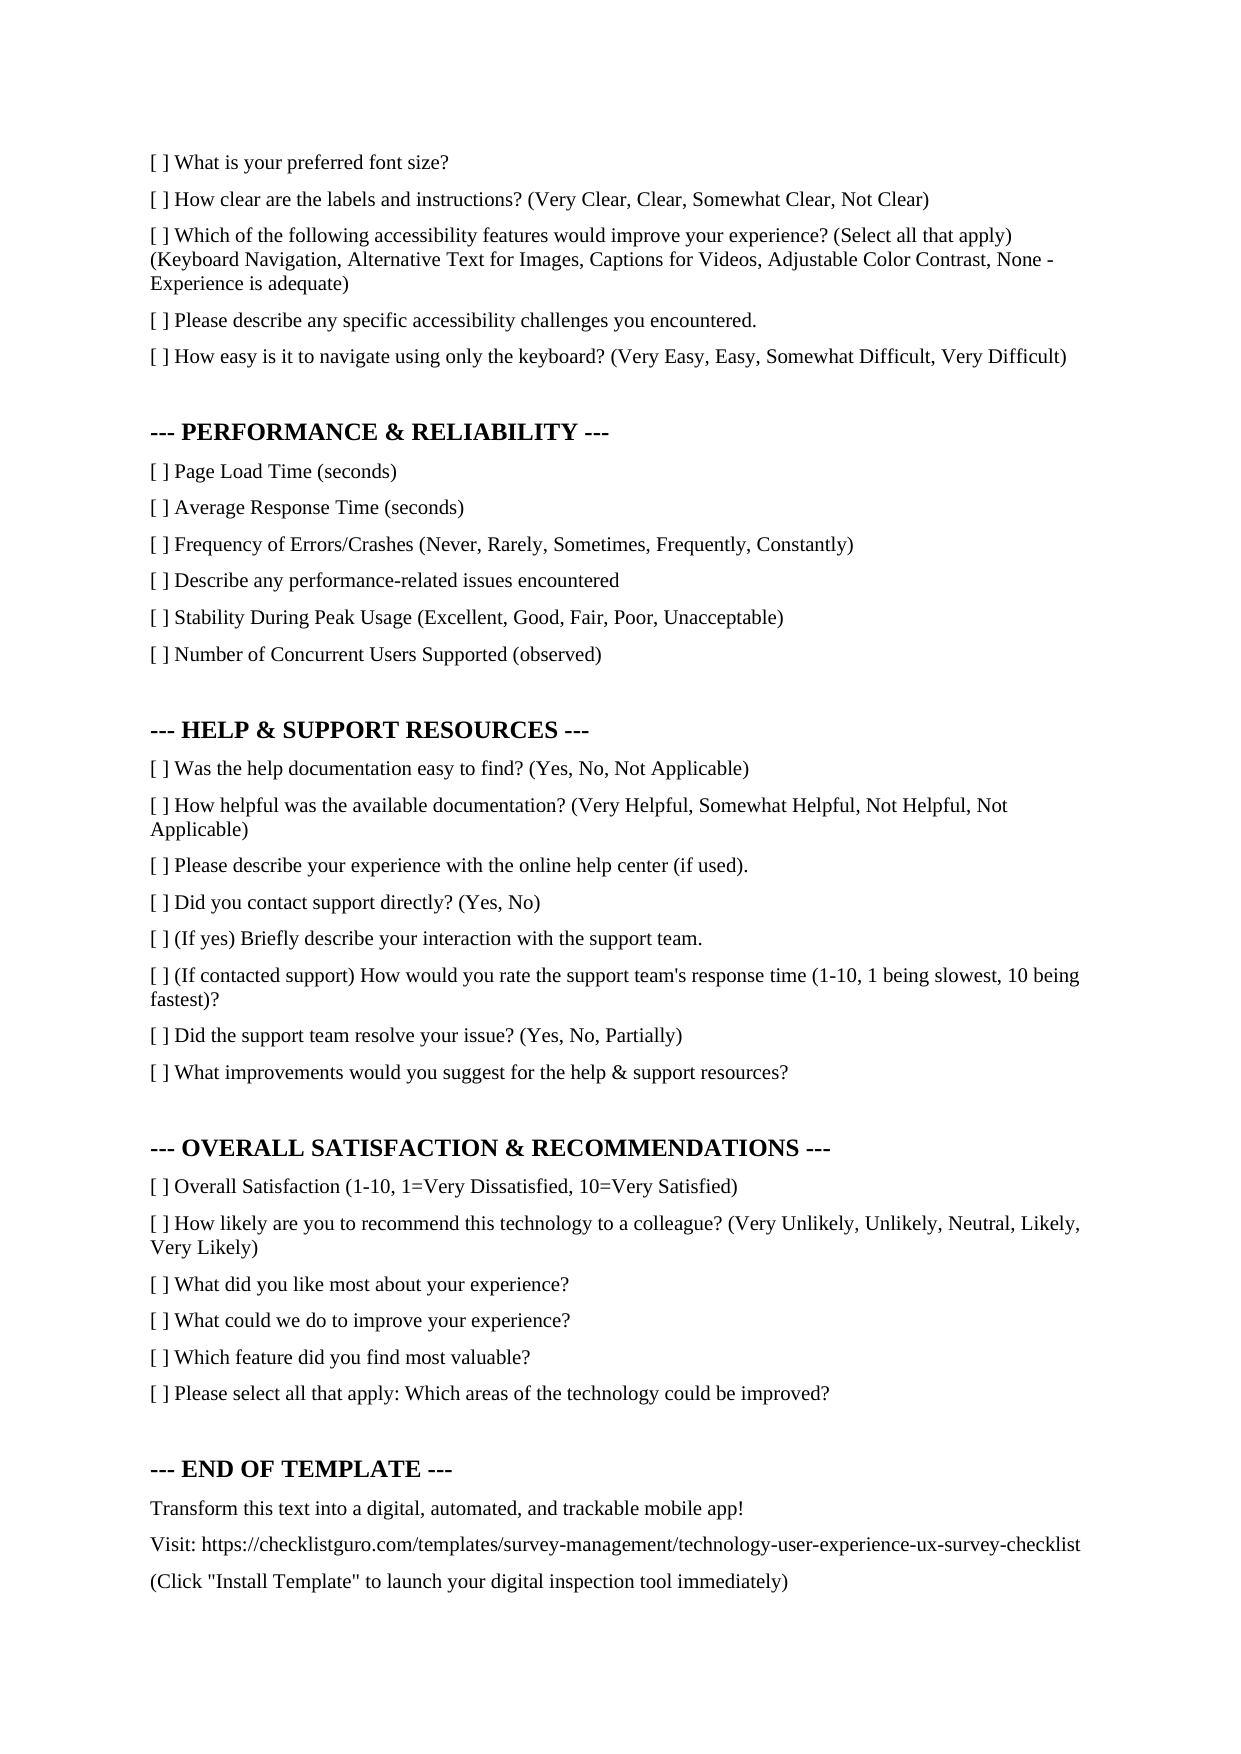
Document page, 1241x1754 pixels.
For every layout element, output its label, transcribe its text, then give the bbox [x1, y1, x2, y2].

text [ ] Which feature did you find most valuable? [150, 1345, 1090, 1369]
text [ ] Average Response Time (seconds) [150, 495, 1090, 519]
text --- END OF TEMPLATE --- [150, 1454, 1090, 1483]
text [ ] Please describe any specific accessibility challenges you encountered. [150, 308, 1090, 332]
text [ ] Number of Concurrent Users Supported (observed) [150, 642, 1090, 666]
text --- PERFORMANCE & RELIABILITY --- [150, 417, 1090, 446]
text [ ] How easy is it to navigate using only the keyboard? (Very Easy, Easy, Somewhat Difficult, Very Difficult) [150, 344, 1090, 368]
text [ ] Describe any performance-related issues encountered [150, 568, 1090, 592]
text Transform this text into a digital, automated, and trackable mobile app! [150, 1496, 1090, 1520]
text [ ] Page Load Time (seconds) [150, 459, 1090, 483]
text --- OVERALL SATISFACTION & RECOMMENDATIONS --- [150, 1133, 1090, 1162]
text [ ] Did the support team resolve your issue? (Yes, No, Partially) [150, 1023, 1090, 1047]
text [ ] Overall Satisfaction (1-10, 1=Very Dissatisfied, 10=Very Satisfied) [150, 1174, 1090, 1198]
text [ ] How helpful was the available documentation? (Very Helpful, Somewhat Helpful, Not Helpful, Not Applicable) [150, 792, 1090, 841]
text [ ] What did you like most about your experience? [150, 1272, 1090, 1296]
text [ ] Frequency of Errors/Crashes (Never, Rarely, Sometimes, Frequently, Constantly) [150, 532, 1090, 556]
text [ ] What improvements would you suggest for the help & support resources? [150, 1060, 1090, 1084]
text [ ] (If contacted support) How would you rate the support team's response time (1-10, 1 being slowest, 10 being fastest)? [150, 963, 1090, 1011]
text [ ] What is your preferred font size? [150, 150, 1090, 174]
text [ ] Was the help documentation easy to find? (Yes, No, Not Applicable) [150, 756, 1090, 780]
text [ ] How clear are the labels and instructions? (Very Clear, Clear, Somewhat Clear, Not Clear) [150, 187, 1090, 211]
text Visit: https://checklistguro.com/templates/survey-management/technology-user-experience-ux-survey-checklist [150, 1532, 1090, 1556]
text [ ] (If yes) Briefly describe your interaction with the support team. [150, 926, 1090, 950]
text [ ] Stability During Peak Usage (Excellent, Good, Fair, Poor, Unacceptable) [150, 605, 1090, 629]
text (Click "Install Template" to launch your digital inspection tool immediately) [150, 1569, 1090, 1593]
text [ ] Please select all that apply: Which areas of the technology could be improved? [150, 1381, 1090, 1405]
text --- HELP & SUPPORT RESOURCES --- [150, 715, 1090, 743]
text [ ] Did you contact support directly? (Yes, No) [150, 890, 1090, 914]
text [ ] Which of the following accessibility features would improve your experience? (Select all that apply) (Keyboard Navigation, Alternative Text for Images, Captions for Videos, Adjustable Color Contrast, None - Experience is adequate) [150, 223, 1090, 295]
text [ ] Please describe your experience with the online help center (if used). [150, 853, 1090, 877]
text [ ] How likely are you to recommend this technology to a colleague? (Very Unlikely, Unlikely, Neutral, Likely, Very Likely) [150, 1211, 1090, 1259]
text [ ] What could we do to improve your experience? [150, 1308, 1090, 1332]
